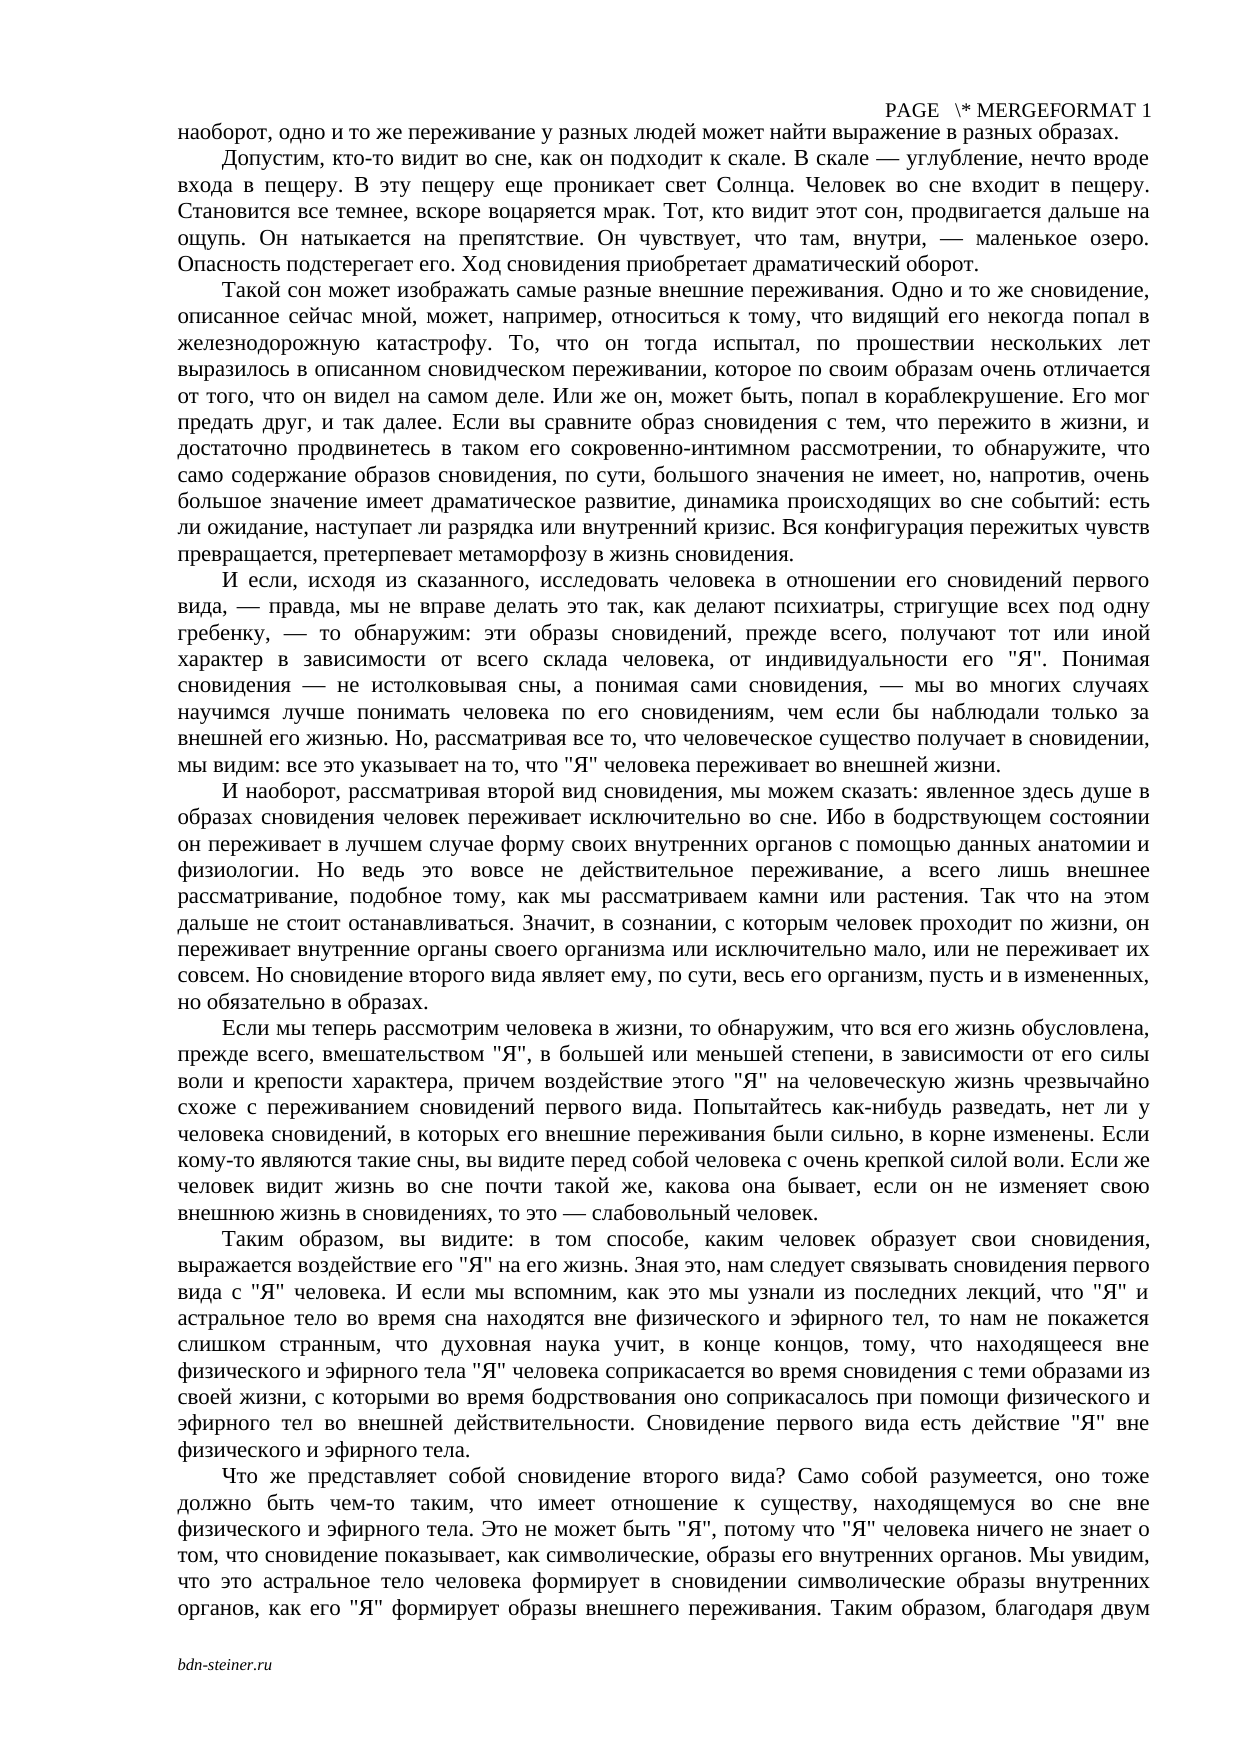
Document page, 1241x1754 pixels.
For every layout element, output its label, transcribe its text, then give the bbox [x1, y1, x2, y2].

text И наоборот, рассматривая второй вид сновидения, мы можем сказать: явленное здесь душе в образах сновидения человек переживает исключительно во сне. Ибо в бодрствующем состоянии он переживает в лучшем случае форму своих внутренних органов с помощью данных анатомии и физиологии. Но ведь это вовсе не действительное переживание, а всего лишь внешнее рассматривание, подобное тому, как мы рассматриваем камни или растения. Так что на этом дальше не стоит останавливаться. Значит, в сознании, с которым человек проходит по жизни, он переживает внутренние органы своего организма или исключительно мало, или не переживает их совсем. Но сновидение второго вида являет ему, по сути, весь его организм, пусть и в измененных, но обязательно в образах. [177, 777, 1152, 1014]
text Если мы теперь рассмотрим человека в жизни, то обнаружим, что вся его жизнь обусловлена, прежде всего, вмешательством "Я", в большей или меньшей степени, в зависимости от его силы воли и крепости характера, причем воздействие этого "Я" на человеческую жизнь чрезвычайно схоже с переживанием сновидений первого вида. Попытайтесь как-нибудь разведать, нет ли у человека сновидений, в которых его внешние переживания были сильно, в корне изменены. Если кому-то являются такие сны, вы видите перед собой человека с очень крепкой силой воли. Если же человек видит жизнь во сне почти такой же, какова она бывает, если он не изменяет свою внешнюю жизнь в сновидениях, то это — слабовольный человек. [177, 1014, 1152, 1225]
text Такой сон может изображать самые разные внешние переживания. Одно и то же сновидение, описанное сейчас мной, может, например, относиться к тому, что видящий его некогда попал в железнодорожную катастрофу. То, что он тогда испытал, по прошествии нескольких лет выразилось в описанном сновидческом переживании, которое по своим образам очень отличается от того, что он видел на самом деле. Или же он, может быть, попал в кораблекрушение. Его мог предать друг, и так далее. Если вы сравните образ сновидения с тем, что пережито в жизни, и достаточно продвинетесь в таком его сокровенно-интимном рассмотрении, то обнаружите, что само содержание образов сновидения, по сути, большого значения не имеет, но, напротив, очень большое значение имеет драматическое развитие, динамика происходящих во сне событий: есть ли ожидание, наступает ли разрядка или внутренний кризис. Вся конфигурация пережитых чувств превращается, претерпевает метаморфозу в жизнь сновидения. [177, 276, 1152, 566]
text Что же представляет собой сновидение второго вида? Само собой разумеется, оно тоже должно быть чем-то таким, что имеет отношение к существу, находящемуся во сне вне физического и эфирного тела. Это не может быть "Я", потому что "Я" человека ничего не знает о том, что сновидение показывает, как символические, образы его внутренних органов. Мы увидим, что это астральное тело человека формирует в сновидении символические образы внутренних органов, как его "Я" формирует образы внешнего переживания. Таким образом, благодаря двум [177, 1462, 1152, 1620]
text Таким образом, вы видите: в том способе, каким человек образует свои сновидения, выражается воздействие его "Я" на его жизнь. Зная это, нам следует связывать сновидения первого вида с "Я" человека. И если мы вспомним, как это мы узнали из последних лекций, что "Я" и астральное тело во время сна находятся вне физического и эфирного тел, то нам не покажется слишком странным, что духовная наука учит, в конце концов, тому, что находящееся вне физического и эфирного тела "Я" человека соприкасается во время сновидения с теми образами из своей жизни, с которыми во время бодрствования оно соприкасалось при помощи физического и эфирного тел во внешней действительности. Сновидение первого вида есть действие "Я" вне физического и эфирного тела. [177, 1225, 1152, 1462]
text Допустим, кто-то видит во сне, как он подходит к скале. В скале — углубление, нечто вроде входа в пещеру. В эту пещеру еще проникает свет Солнца. Человек во сне входит в пещеру. Становится все темнее, вскоре воцаряется мрак. Тот, кто видит этот сон, продвигается дальше на ощупь. Он натыкается на препятствие. Он чувствует, что там, внутри, — маленькое озеро. Опасность подстерегает его. Ход сновидения приобретает драматический оборот. [177, 144, 1152, 276]
text наоборот, одно и то же переживание у разных людей может найти выражение в разных образах. [177, 118, 1152, 144]
text И если, исходя из сказанного, исследовать человека в отношении его сновидений первого вида, — правда, мы не вправе делать это так, как делают психиатры, стригущие всех под одну гребенку, — то обнаружим: эти образы сновидений, прежде всего, получают тот или иной характер в зависимости от всего склада человека, от индивидуальности его "Я". Понимая сновидения — не истолковывая сны, а понимая сами сновидения, — мы во многих случаях научимся лучше понимать человека по его сновидениям, чем если бы наблюдали только за внешней его жизнью. Но, рассматривая все то, что человеческое существо получает в сновидении, мы видим: все это указывает на то, что "Я" человека переживает во внешней жизни. [177, 566, 1152, 777]
